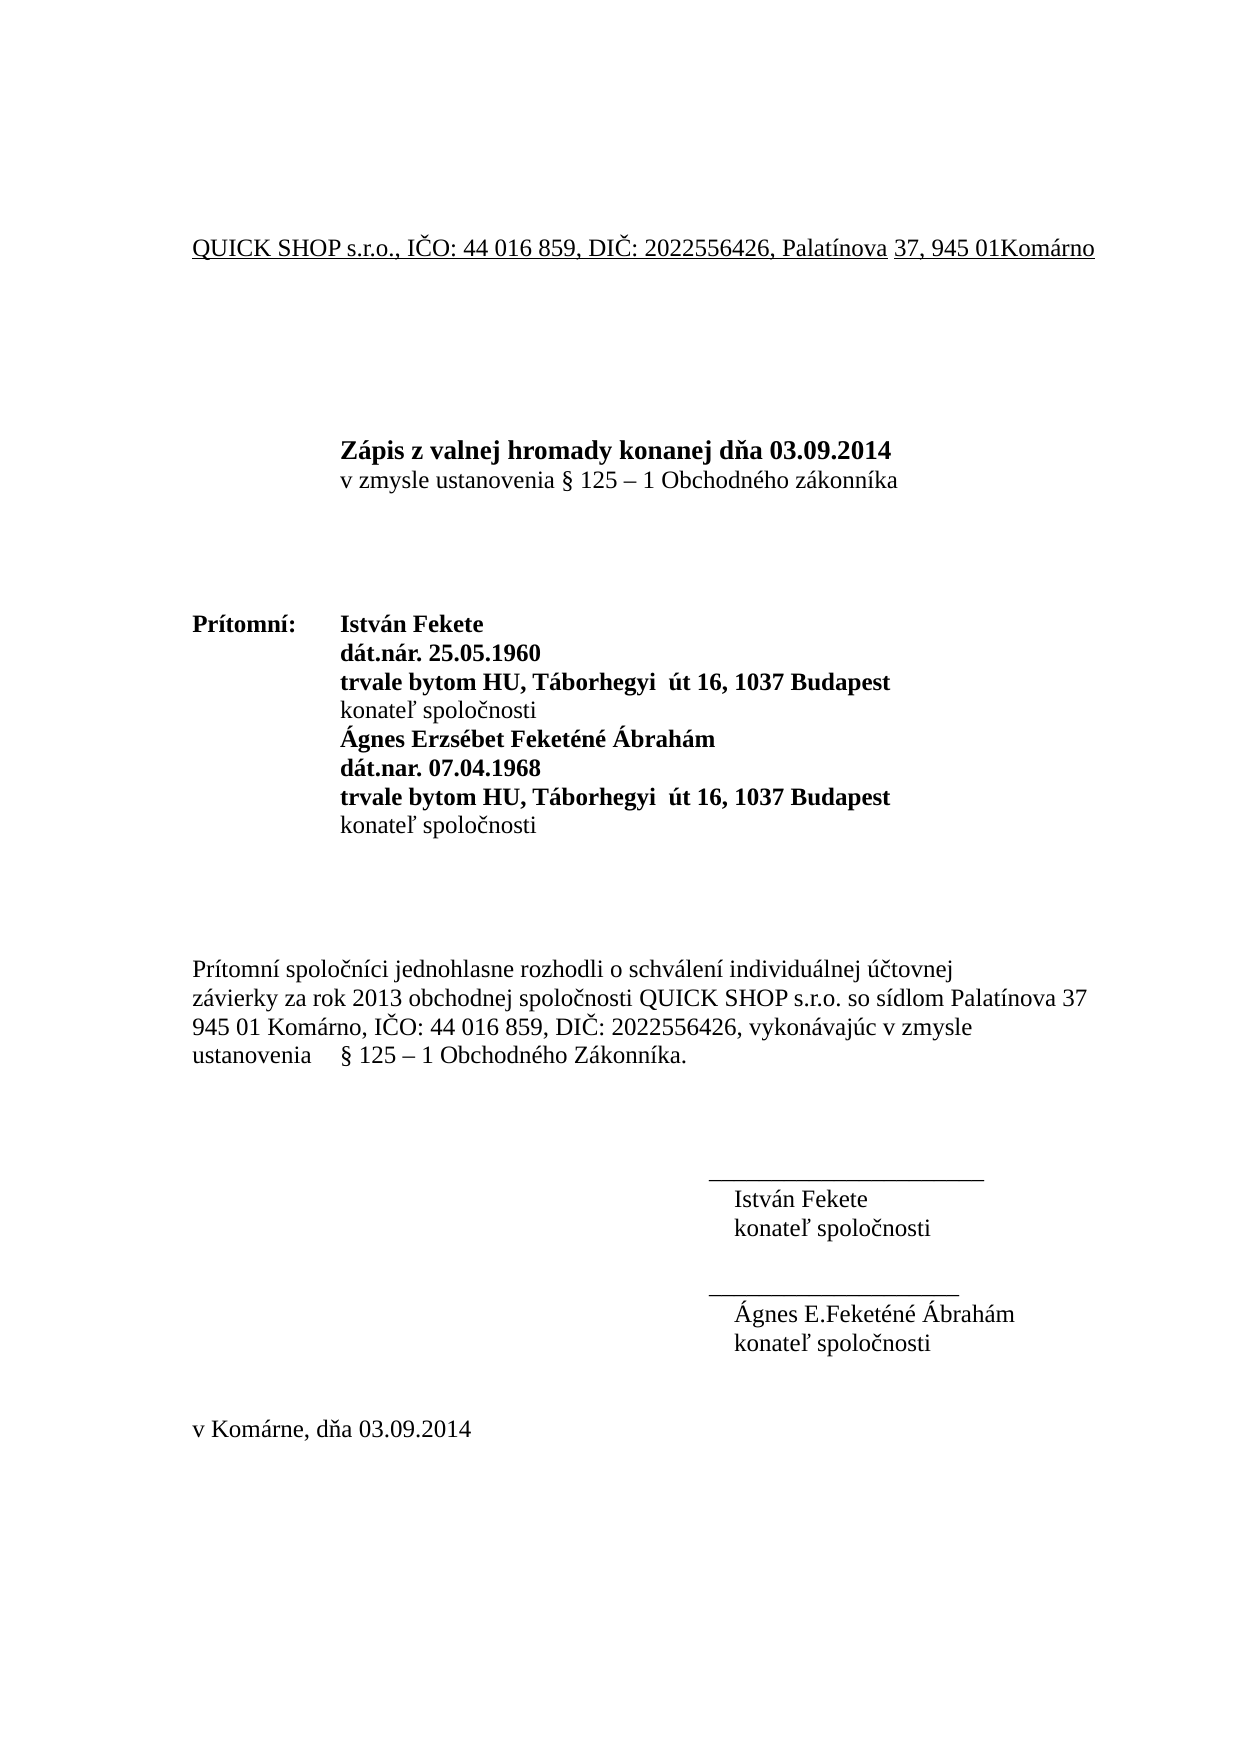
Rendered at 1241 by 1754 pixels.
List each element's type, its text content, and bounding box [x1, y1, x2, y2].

text ____________________ [118, 1271, 1122, 1299]
text trvale bytom HU, Táborhegyi út 16, 1037 Budapest [118, 782, 1122, 811]
text závierky za rok 2013 obchodnej spoločnosti QUICK SHOP s.r.o. so sídlom Palatínova 37 [118, 983, 1122, 1012]
text konateľ spoločnosti [118, 1328, 1122, 1357]
text konateľ spoločnosti [118, 1213, 1122, 1242]
text dát.nar. 07.04.1968 [118, 753, 1122, 782]
text ______________________ [118, 1156, 1122, 1184]
text Prítomní spoločníci jednohlasne rozhodli o schválení individuálnej účtovnej [118, 954, 1122, 983]
text konateľ spoločnosti [118, 696, 1122, 724]
text trvale bytom HU, Táborhegyi út 16, 1037 Budapest [118, 667, 1122, 696]
text konateľ spoločnosti [118, 811, 1122, 839]
text Prítomní: István Fekete [118, 609, 1122, 638]
text v Komárne, dňa 03.09.2014 [118, 1414, 1122, 1443]
text Zápis z valnej hromady konanej dňa 03.09.2014 [118, 434, 1122, 466]
text 945 01 Komárno, IČO: 44 016 859, DIČ: 2022556426, vykonávajúc v zmysle ustanovenia § 125 – 1 Obchodného Zákonníka. [118, 1012, 1122, 1069]
text QUICK SHOP s.r.o., IČO: 44 016 859, DIČ: 2022556426, Palatínova 37, 945 01Komárno [118, 233, 1122, 262]
text Ágnes E.Feketéné Ábrahám [118, 1299, 1122, 1328]
text v zmysle ustanovenia § 125 – 1 Obchodného zákonníka [118, 466, 1122, 494]
text István Fekete [118, 1184, 1122, 1213]
text Ágnes Erzsébet Feketéné Ábrahám [118, 724, 1122, 753]
text dát.nár. 25.05.1960 [118, 638, 1122, 667]
